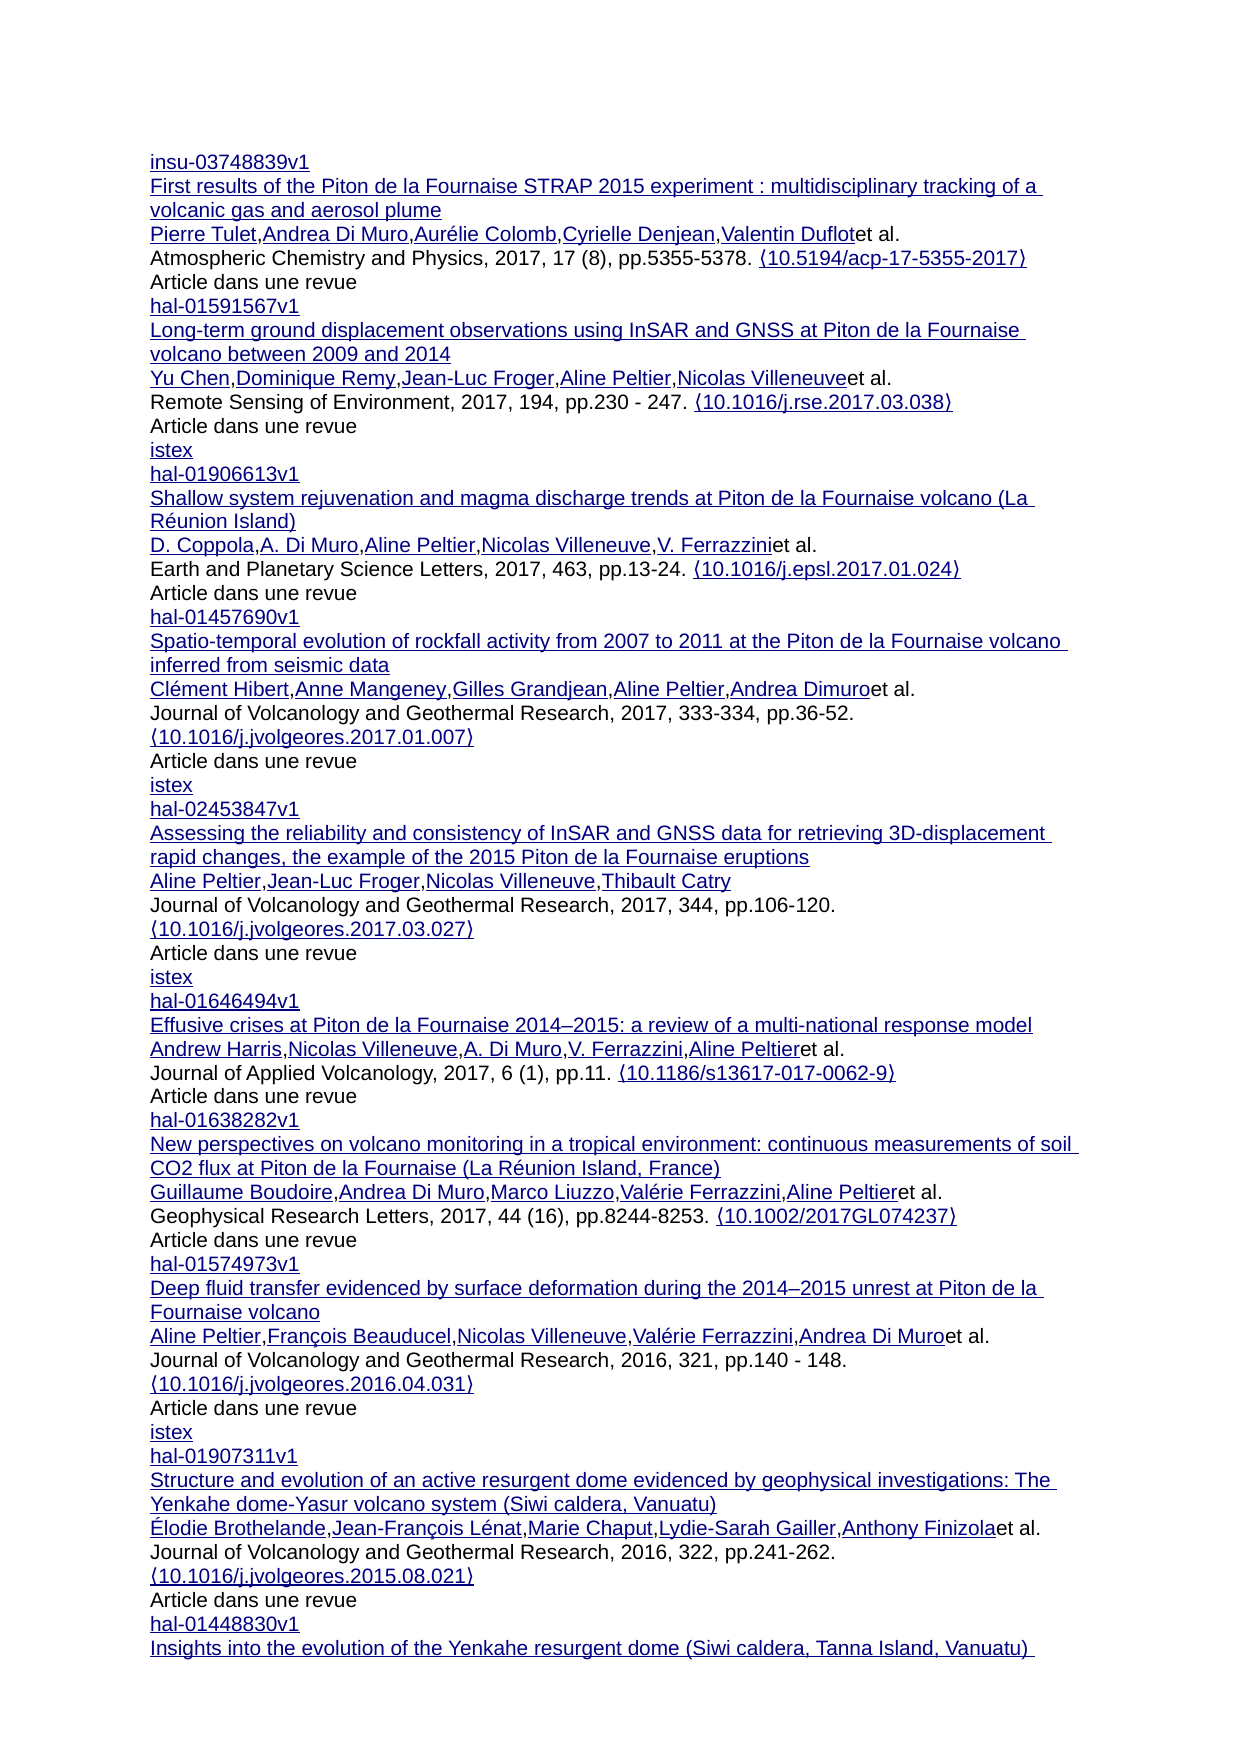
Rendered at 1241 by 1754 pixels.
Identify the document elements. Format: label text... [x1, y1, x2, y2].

table_cell New perspectives on volcano monitoring in a tropical environment: continuous measurements of soil CO2 flux at Piton de la Fournaise (La Réunion Island, France) Guillaume Boudoire,Andrea Di Muro,Marco Liuzzo,Valérie Ferrazzini,Aline Peltieret al. Geophysical Research Letters, 2017, 44 (16), pp.8244-8253. ⟨10.1002/2017GL074237⟩ Article dans une revue hal-01574973v1 [150, 1132, 1090, 1276]
table_cell Spatio-temporal evolution of rockfall activity from 2007 to 2011 at the Piton de la Fournaise volcano inferred from seismic data Clément Hibert,Anne Mangeney,Gilles Grandjean,Aline Peltier,Andrea Dimuroet al. Journal of Volcanology and Geothermal Research, 2017, 333-334, pp.36-52. ⟨10.1016/j.jvolgeores.2017.01.007⟩ Article dans une revue istex hal-02453847v1 [150, 629, 1090, 821]
table_cell Effusive crises at Piton de la Fournaise 2014–2015: a review of a multi-national response model Andrew Harris,Nicolas Villeneuve,A. Di Muro,V. Ferrazzini,Aline Peltieret al. Journal of Applied Volcanology, 2017, 6 (1), pp.11. ⟨10.1186/s13617-017-0062-9⟩ Article dans une revue hal-01638282v1 [150, 1013, 1090, 1132]
table_cell Deep fluid transfer evidenced by surface deformation during the 2014–2015 unrest at Piton de la Fournaise volcano Aline Peltier,François Beauducel,Nicolas Villeneuve,Valérie Ferrazzini,Andrea Di Muroet al. Journal of Volcanology and Geothermal Research, 2016, 321, pp.140 - 148. ⟨10.1016/j.jvolgeores.2016.04.031⟩ Article dans une revue istex hal-01907311v1 [150, 1276, 1090, 1468]
table_cell First results of the Piton de la Fournaise STRAP 2015 experiment : multidisciplinary tracking of a volcanic gas and aerosol plume Pierre Tulet,Andrea Di Muro,Aurélie Colomb,Cyrielle Denjean,Valentin Duflotet al. Atmospheric Chemistry and Physics, 2017, 17 (8), pp.5355-5378. ⟨10.5194/acp-17-5355-2017⟩ Article dans une revue hal-01591567v1 [150, 174, 1090, 318]
table_cell Assessing the reliability and consistency of InSAR and GNSS data for retrieving 3D-displacement rapid changes, the example of the 2015 Piton de la Fournaise eruptions Aline Peltier,Jean-Luc Froger,Nicolas Villeneuve,Thibault Catry Journal of Volcanology and Geothermal Research, 2017, 344, pp.106-120. ⟨10.1016/j.jvolgeores.2017.03.027⟩ Article dans une revue istex hal-01646494v1 [150, 821, 1090, 1012]
table_cell Structure and evolution of an active resurgent dome evidenced by geophysical investigations: The Yenkahe dome-Yasur volcano system (Siwi caldera, Vanuatu) Élodie Brothelande,Jean-François Lénat,Marie Chaput,Lydie-Sarah Gailler,Anthony Finizolaet al. Journal of Volcanology and Geothermal Research, 2016, 322, pp.241-262. ⟨10.1016/j.jvolgeores.2015.08.021⟩ Article dans une revue hal-01448830v1 [150, 1468, 1090, 1635]
table_cell Insights into the evolution of the Yenkahe resurgent dome (Siwi caldera, Tanna Island, Vanuatu) [150, 1635, 1090, 1659]
table_cell insu-03748839v1 [150, 150, 1090, 174]
table_cell Shallow system rejuvenation and magma discharge trends at Piton de la Fournaise volcano (La Réunion Island) D. Coppola,A. Di Muro,Aline Peltier,Nicolas Villeneuve,V. Ferrazziniet al. Earth and Planetary Science Letters, 2017, 463, pp.13-24. ⟨10.1016/j.epsl.2017.01.024⟩ Article dans une revue hal-01457690v1 [150, 485, 1090, 629]
table_cell Long-term ground displacement observations using InSAR and GNSS at Piton de la Fournaise volcano between 2009 and 2014 Yu Chen,Dominique Remy,Jean-Luc Froger,Aline Peltier,Nicolas Villeneuveet al. Remote Sensing of Environment, 2017, 194, pp.230 - 247. ⟨10.1016/j.rse.2017.03.038⟩ Article dans une revue istex hal-01906613v1 [150, 318, 1090, 485]
